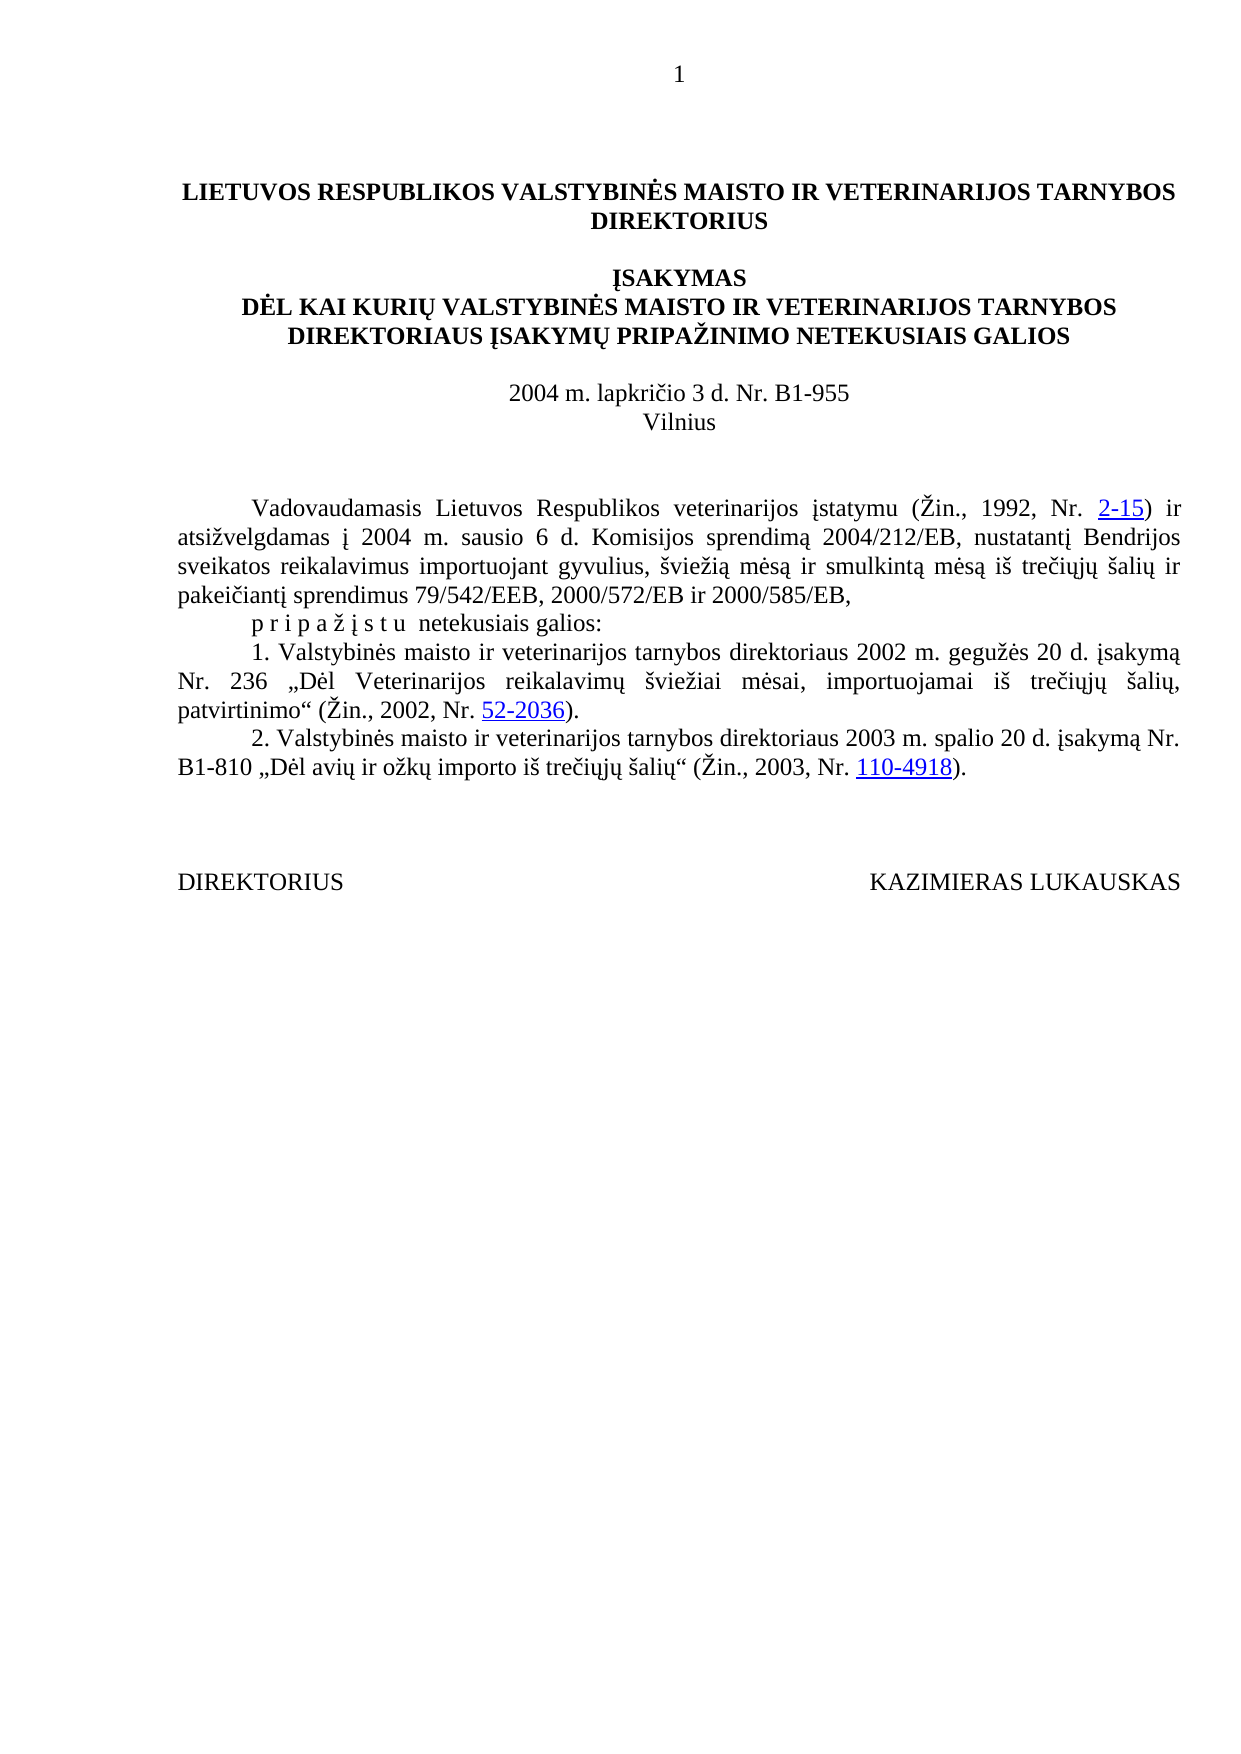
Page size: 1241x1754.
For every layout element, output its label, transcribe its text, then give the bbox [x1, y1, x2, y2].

text DĖL KAI KURIŲ VALSTYBINĖS MAISTO IR VETERINARIJOS TARNYBOS DIREKTORIAUS ĮSAKYMŲ PRIPAŽINIMO NETEKUSIAIS GALIOS [177, 292, 1181, 350]
text ĮSAKYMAS [177, 263, 1181, 292]
text 1. Valstybinės maisto ir veterinarijos tarnybos direktoriaus 2002 m. gegužės 20 d. įsakymą Nr. 236 „Dėl Veterinarijos reikalavimų šviežiai mėsai, importuojamai iš trečiųjų šalių, patvirtinimo“ (Žin., 2002, Nr. 52-2036). [177, 637, 1181, 723]
text 2004 m. lapkričio 3 d. Nr. B1-955 [177, 378, 1181, 407]
text LIETUVOS RESPUBLIKOS VALSTYBINĖS MAISTO IR VETERINARIJOS TARNYBOS DIREKTORIUS [177, 177, 1181, 235]
text pripažįstu netekusiais galios: [177, 608, 1181, 637]
text DIREKTORIUS KAZIMIERAS LUKAUSKAS [177, 867, 1181, 896]
text Vadovaudamasis Lietuvos Respublikos veterinarijos įstatymu (Žin., 1992, Nr. 2-15) ir atsižvelgdamas į 2004 m. sausio 6 d. Komisijos sprendimą 2004/212/EB, nustatantį Bendrijos sveikatos reikalavimus importuojant gyvulius, šviežią mėsą ir smulkintą mėsą iš trečiųjų šalių ir pakeičiantį sprendimus 79/542/EEB, 2000/572/EB ir 2000/585/EB, [177, 493, 1181, 608]
text 2. Valstybinės maisto ir veterinarijos tarnybos direktoriaus 2003 m. spalio 20 d. įsakymą Nr. B1-810 „Dėl avių ir ožkų importo iš trečiųjų šalių“ (Žin., 2003, Nr. 110-4918). [177, 723, 1181, 781]
text Vilnius [177, 407, 1181, 436]
